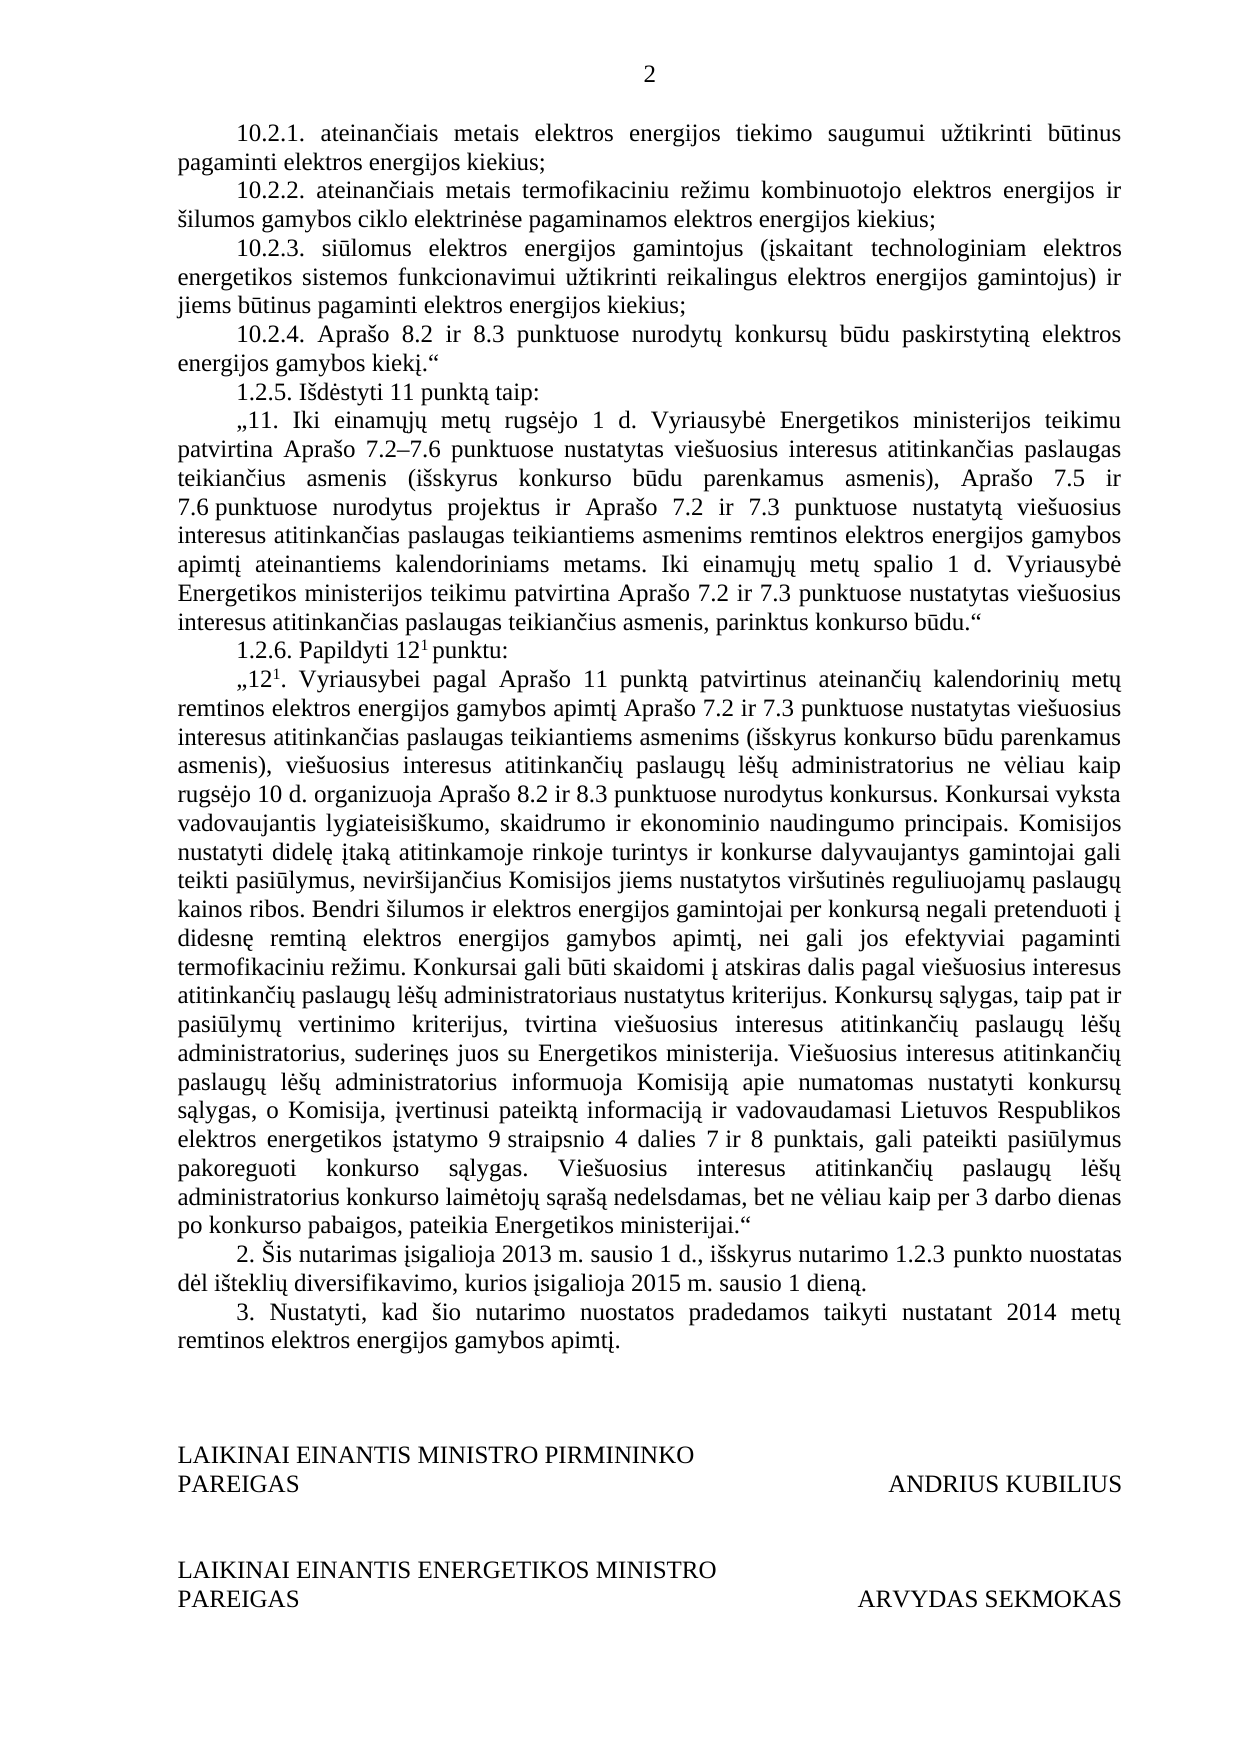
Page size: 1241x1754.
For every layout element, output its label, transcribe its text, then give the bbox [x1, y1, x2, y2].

text 1.2.6. Papildyti 121 punktu: [177, 636, 1122, 664]
text LAIKINAI EINANTIS MINISTRO PIRMININKO [177, 1441, 1122, 1469]
text 3. Nustatyti, kad šio nutarimo nuostatos pradedamos taikyti nustatant 2014 metų remtinos elektros energijos gamybos apimtį. [177, 1297, 1122, 1354]
text „121. Vyriausybei pagal Aprašo 11 punktą patvirtinus ateinančių kalendorinių metų remtinos elektros energijos gamybos apimtį Aprašo 7.2 ir 7.3 punktuose nustatytas viešuosius interesus atitinkančias paslaugas teikiantiems asmenims (išskyrus konkurso būdu parenkamus asmenis), viešuosius interesus atitinkančių paslaugų lėšų administratorius ne vėliau kaip rugsėjo 10 d. organizuoja Aprašo 8.2 ir 8.3 punktuose nurodytus konkursus. Konkursai vyksta vadovaujantis lygiateisiškumo, skaidrumo ir ekonominio naudingumo principais. Komisijos nustatyti didelę įtaką atitinkamoje rinkoje turintys ir konkurse dalyvaujantys gamintojai gali teikti pasiūlymus, neviršijančius Komisijos jiems nustatytos viršutinės reguliuojamų paslaugų kainos ribos. Bendri šilumos ir elektros energijos gamintojai per konkursą negali pretenduoti į didesnę remtiną elektros energijos gamybos apimtį, nei gali jos efektyviai pagaminti termofikaciniu režimu. Konkursai gali būti skaidomi į atskiras dalis pagal viešuosius interesus atitinkančių paslaugų lėšų administratoriaus nustatytus kriterijus. Konkursų sąlygas, taip pat ir pasiūlymų vertinimo kriterijus, tvirtina viešuosius interesus atitinkančių paslaugų lėšų administratorius, suderinęs juos su Energetikos ministerija. Viešuosius interesus atitinkančių paslaugų lėšų administratorius informuoja Komisiją apie numatomas nustatyti konkursų sąlygas, o Komisija, įvertinusi pateiktą informaciją ir vadovaudamasi Lietuvos Respublikos elektros energetikos įstatymo 9 straipsnio 4 dalies 7 ir 8 punktais, gali pateikti pasiūlymus pakoreguoti konkurso sąlygas. Viešuosius interesus atitinkančių paslaugų lėšų administratorius konkurso laimėtojų sąrašą nedelsdamas, bet ne vėliau kaip per 3 darbo dienas po konkurso pabaigos, pateikia Energetikos ministerijai.“ [177, 664, 1122, 1239]
text 1.2.5. Išdėstyti 11 punktą taip: [177, 377, 1122, 406]
text „11. Iki einamųjų metų rugsėjo 1 d. Vyriausybė Energetikos ministerijos teikimu patvirtina Aprašo 7.2–7.6 punktuose nustatytas viešuosius interesus atitinkančias paslaugas teikiančius asmenis (išskyrus konkurso būdu parenkamus asmenis), Aprašo 7.5 ir 7.6 punktuose nurodytus projektus ir Aprašo 7.2 ir 7.3 punktuose nustatytą viešuosius interesus atitinkančias paslaugas teikiantiems asmenims remtinos elektros energijos gamybos apimtį ateinantiems kalendoriniams metams. Iki einamųjų metų spalio 1 d. Vyriausybė Energetikos ministerijos teikimu patvirtina Aprašo 7.2 ir 7.3 punktuose nustatytas viešuosius interesus atitinkančias paslaugas teikiančius asmenis, parinktus konkurso būdu.“ [177, 406, 1122, 636]
text LAIKINAI EINANTIS ENERGETIKOS MINISTRO [177, 1556, 1122, 1584]
text 10.2.3. siūlomus elektros energijos gamintojus (įskaitant technologiniam elektros energetikos sistemos funkcionavimui užtikrinti reikalingus elektros energijos gamintojus) ir jiems būtinus pagaminti elektros energijos kiekius; [177, 233, 1122, 319]
text PAREIGAS ANDRIUS KUBILIUS [177, 1469, 1122, 1498]
text 2. Šis nutarimas įsigalioja 2013 m. sausio 1 d., išskyrus nutarimo 1.2.3 punkto nuostatas dėl išteklių diversifikavimo, kurios įsigalioja 2015 m. sausio 1 dieną. [177, 1239, 1122, 1297]
text 10.2.4. Aprašo 8.2 ir 8.3 punktuose nurodytų konkursų būdu paskirstytiną elektros energijos gamybos kiekį.“ [177, 319, 1122, 377]
text PAREIGAS ARVYDAS SEKMOKAS [177, 1584, 1122, 1613]
text 10.2.1. ateinančiais metais elektros energijos tiekimo saugumui užtikrinti būtinus pagaminti elektros energijos kiekius; [177, 118, 1122, 176]
text 10.2.2. ateinančiais metais termofikaciniu režimu kombinuotojo elektros energijos ir šilumos gamybos ciklo elektrinėse pagaminamos elektros energijos kiekius; [177, 176, 1122, 233]
